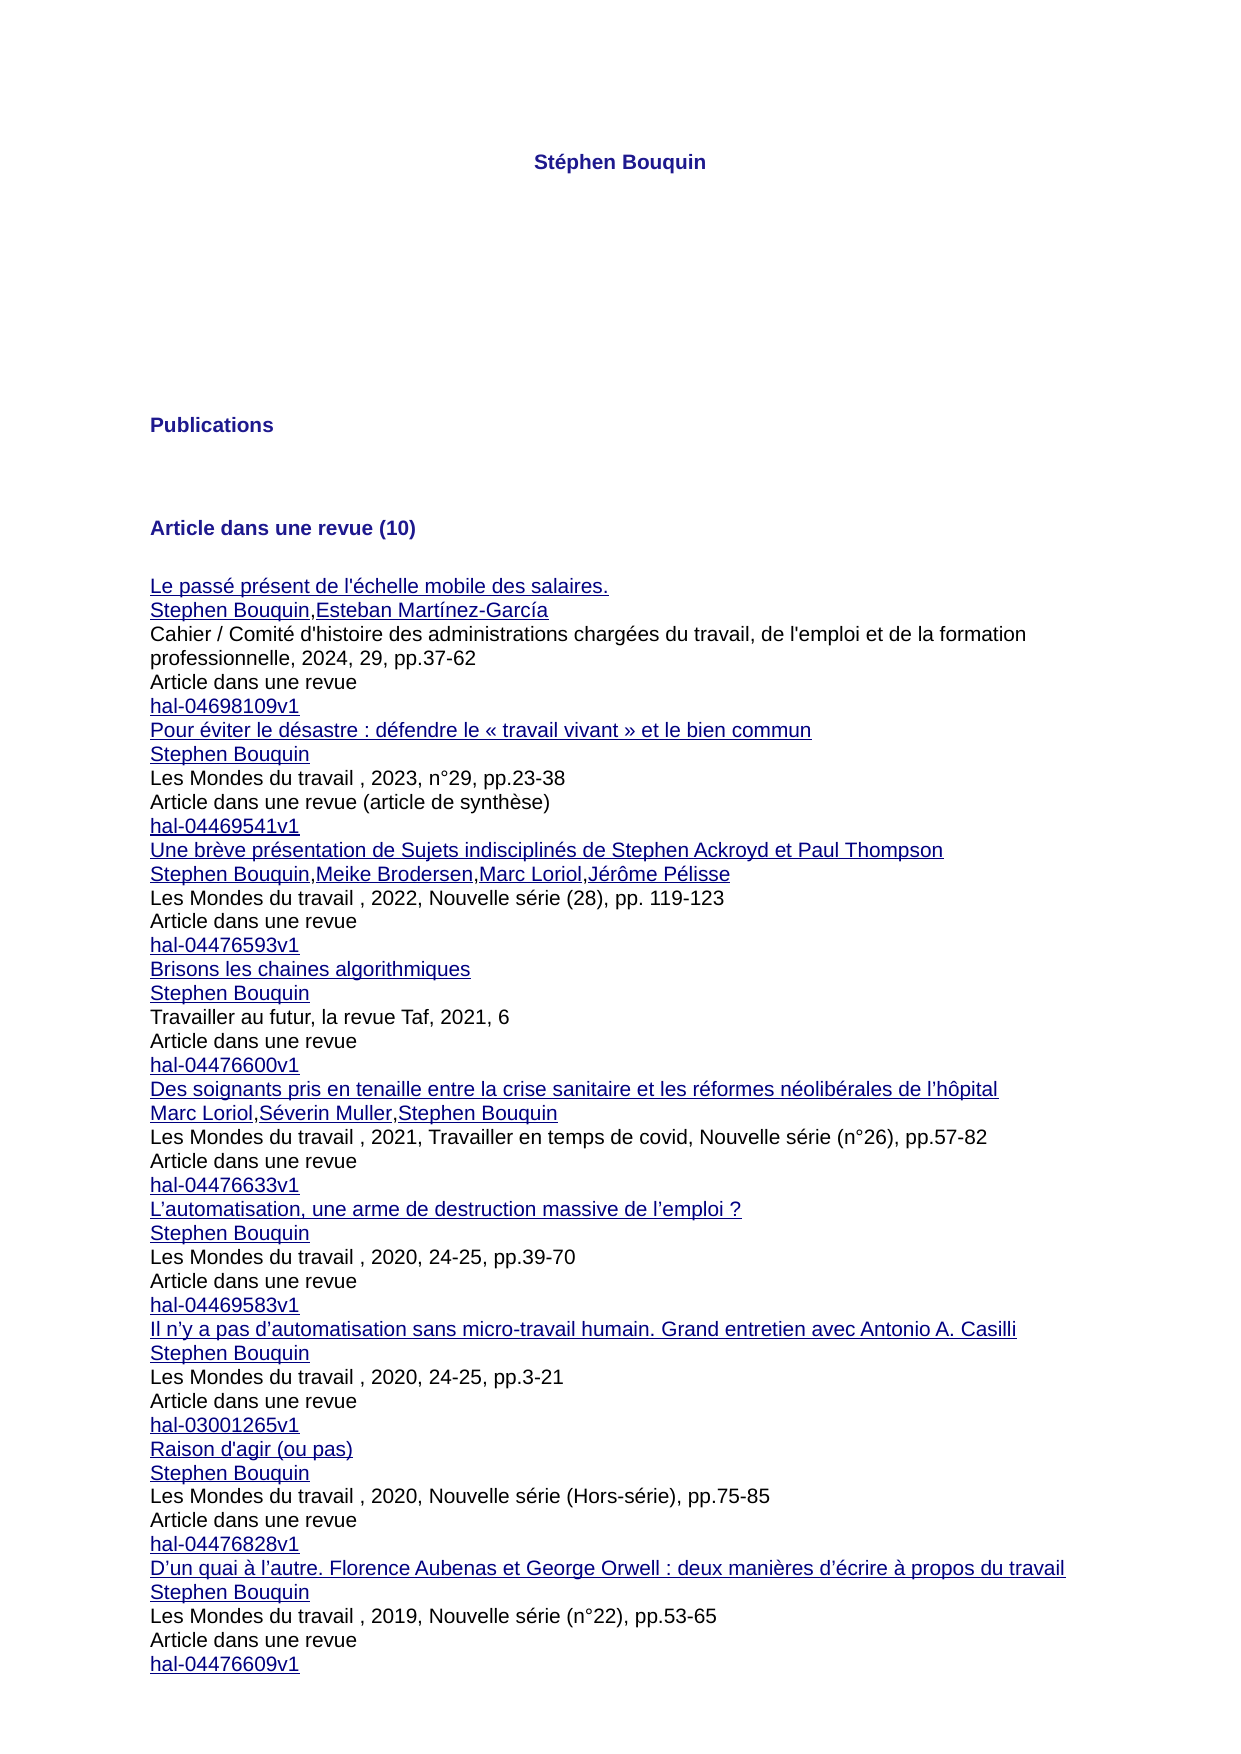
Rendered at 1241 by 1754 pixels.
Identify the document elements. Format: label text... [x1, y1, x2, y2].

table_cell L’automatisation, une arme de destruction massive de l’emploi ? Stephen Bouquin Les Mondes du travail , 2020, 24-25, pp.39-70 Article dans une revue hal-04469583v1 [150, 1197, 1090, 1317]
subtitle Publications [150, 412, 1090, 436]
table_cell Pour éviter le désastre : défendre le « travail vivant » et le bien commun Stephen Bouquin Les Mondes du travail , 2023, n°29, pp.23-38 Article dans une revue (article de synthèse) hal-04469541v1 [150, 718, 1090, 837]
table_cell Une brève présentation de Sujets indisciplinés de Stephen Ackroyd et Paul Thompson Stephen Bouquin,Meike Brodersen,Marc Loriol,Jérôme Pélisse Les Mondes du travail , 2022, Nouvelle série (28), pp. 119-123 Article dans une revue hal-04476593v1 [150, 838, 1090, 957]
table_cell Brisons les chaines algorithmiques Stephen Bouquin Travailler au futur, la revue Taf, 2021, 6 Article dans une revue hal-04476600v1 [150, 957, 1090, 1077]
table_header Le passé présent de l'échelle mobile des salaires. Stephen Bouquin,Esteban Martínez-García Cahier / Comité d'histoire des administrations chargées du travail, de l'emploi et de la formation professionnelle, 2024, 29, pp.37-62 Article dans une revue hal-04698109v1 [150, 574, 1090, 718]
table_cell D’un quai à l’autre. Florence Aubenas et George Orwell : deux manières d’écrire à propos du travail Stephen Bouquin Les Mondes du travail , 2019, Nouvelle série (n°22), pp.53-65 Article dans une revue hal-04476609v1 [150, 1556, 1090, 1676]
subtitle Stéphen Bouquin [150, 150, 1090, 174]
table_cell Il n’y a pas d’automatisation sans micro-travail humain. Grand entretien avec Antonio A. Casilli Stephen Bouquin Les Mondes du travail , 2020, 24-25, pp.3-21 Article dans une revue hal-03001265v1 [150, 1317, 1090, 1436]
subtitle Article dans une revue (10) [150, 516, 1090, 539]
table_cell Raison d'agir (ou pas) Stephen Bouquin Les Mondes du travail , 2020, Nouvelle série (Hors-série), pp.75-85 Article dans une revue hal-04476828v1 [150, 1436, 1090, 1556]
table_cell Des soignants pris en tenaille entre la crise sanitaire et les réformes néolibérales de l’hôpital Marc Loriol,Séverin Muller,Stephen Bouquin Les Mondes du travail , 2021, Travailler en temps de covid, Nouvelle série (n°26), pp.57-82 Article dans une revue hal-04476633v1 [150, 1077, 1090, 1197]
